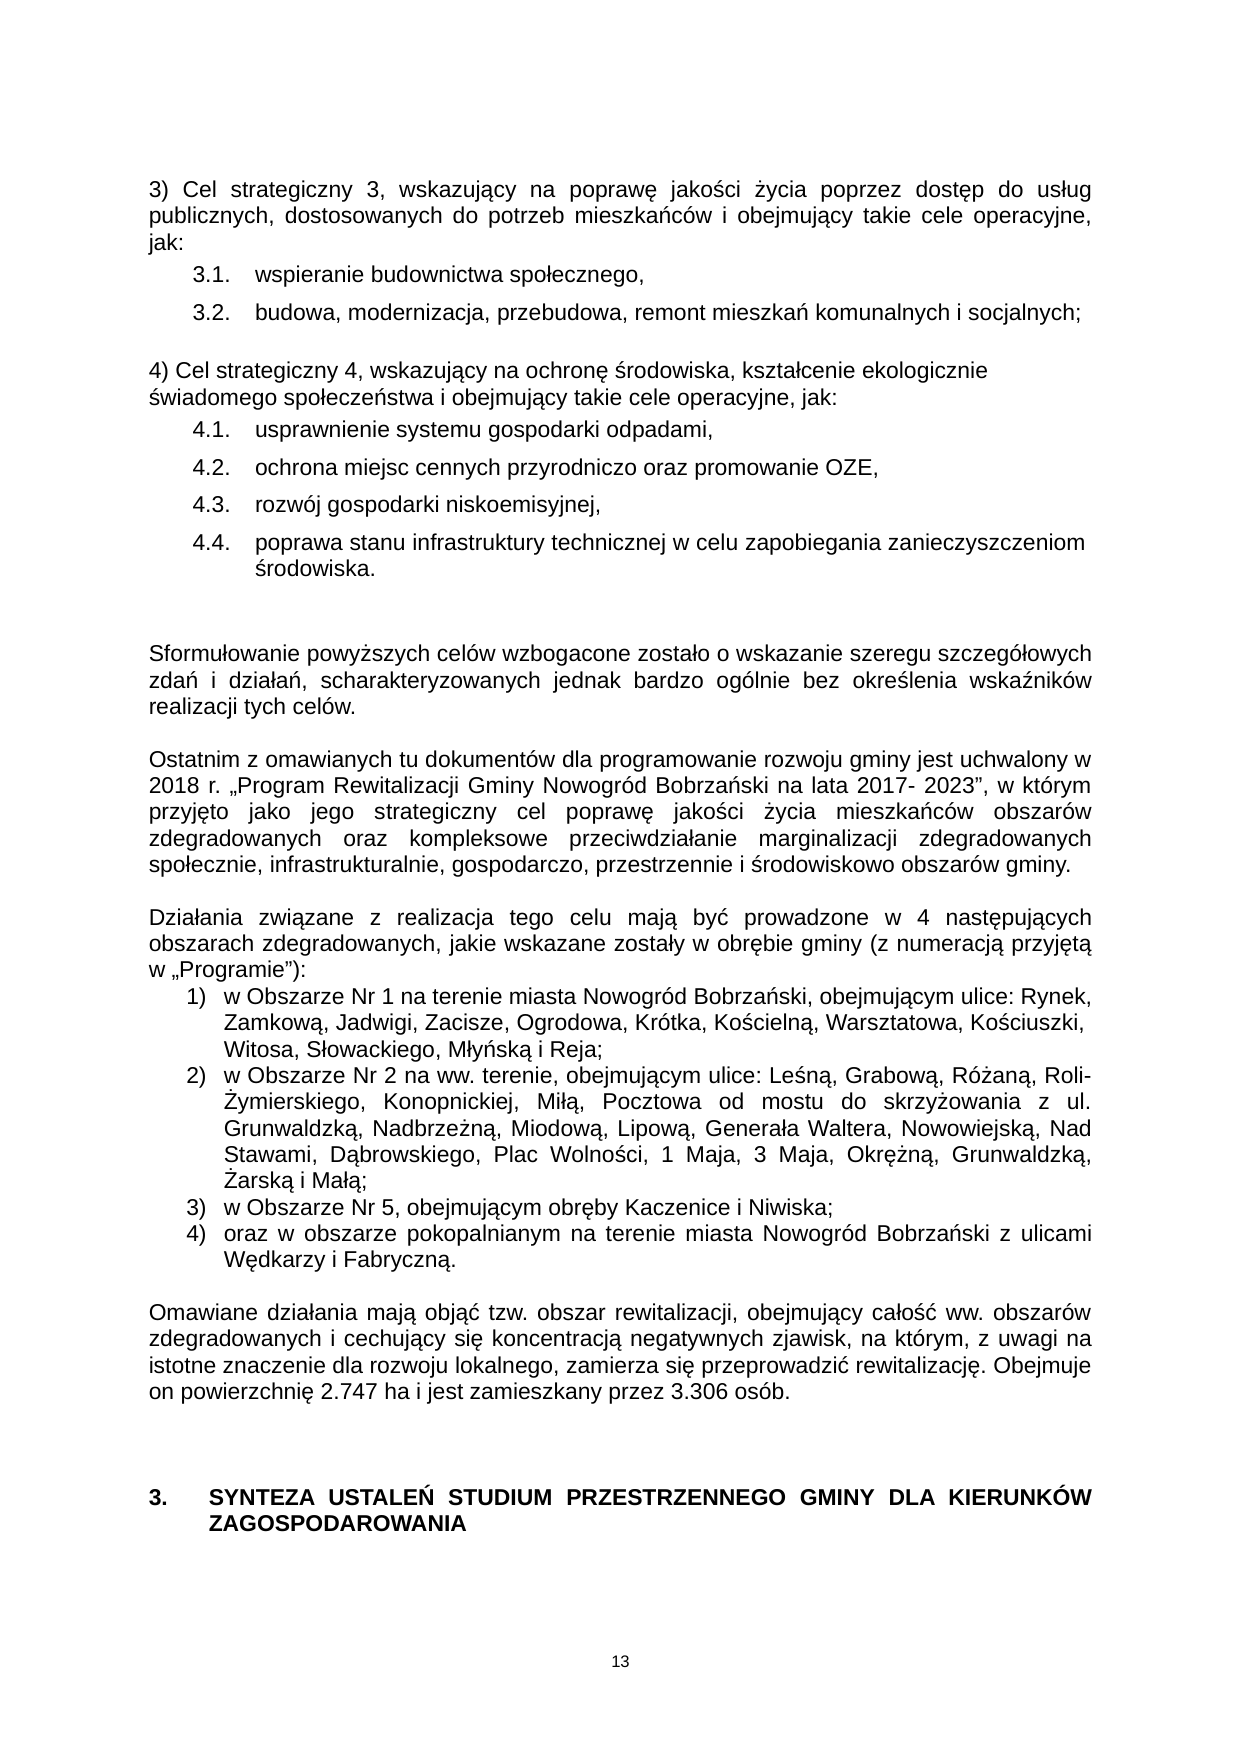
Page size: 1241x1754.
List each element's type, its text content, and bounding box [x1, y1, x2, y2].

list w Obszarze Nr 1 na terenie miasta Nowogród Bobrzański, obejmującym ulice: Rynek, Zamkową, Jadwigi, Zacisze, Ogrodowa, Krótka, Kościelną, Warsztatowa, Kościuszki, Witosa, Słowackiego, Młyńską i Reja; [186, 983, 1092, 1062]
table_cell 4.4. [187, 523, 249, 587]
table_cell rozwój gospodarki niskoemisyjnej, [249, 486, 1092, 523]
subtitle 3. SYNTEZA USTALEŃ STUDIUM PRZESTRZENNEGO GMINY DLA KIERUNKÓW ZAGOSPODAROWANIA [148, 1483, 1092, 1536]
table_cell poprawa stanu infrastruktury technicznej w celu zapobiegania zanieczyszczeniom środowiska. [249, 523, 1092, 587]
text 3) Cel strategiczny 3, wskazujący na poprawę jakości życia poprzez dostęp do usług publicznych, dostosowanych do potrzeb mieszkańców i obejmujący takie cele operacyjne, jak: [148, 176, 1092, 255]
table_cell 4.2. [187, 448, 249, 486]
table_header usprawnienie systemu gospodarki odpadami, [249, 410, 1092, 448]
table_header 4.1. [187, 410, 249, 448]
list oraz w obszarze pokopalnianym na terenie miasta Nowogród Bobrzański z ulicami Wędkarzy i Fabryczną. [186, 1220, 1092, 1273]
table_cell ochrona miejsc cennych przyrodniczo oraz promowanie OZE, [249, 448, 1092, 486]
table_cell budowa, modernizacja, przebudowa, remont mieszkań komunalnych i socjalnych; [249, 293, 1092, 331]
table_header wspieranie budownictwa społecznego, [249, 255, 1092, 293]
table_cell 3.2. [187, 293, 249, 331]
list w Obszarze Nr 5, obejmującym obręby Kaczenice i Niwiska; [186, 1194, 1092, 1220]
text Ostatnim z omawianych tu dokumentów dla programowanie rozwoju gminy jest uchwalony w 2018 r. „Program Rewitalizacji Gminy Nowogród Bobrzański na lata 2017- 2023”, w którym przyjęto jako jego strategiczny cel poprawę jakości życia mieszkańców obszarów zdegradowanych oraz kompleksowe przeciwdziałanie marginalizacji zdegradowanych społecznie, infrastrukturalnie, gospodarczo, przestrzennie i środowiskowo obszarów gminy. [148, 746, 1092, 877]
text Sformułowanie powyższych celów wzbogacone zostało o wskazanie szeregu szczegółowych zdań i działań, scharakteryzowanych jednak bardzo ogólnie bez określenia wskaźników realizacji tych celów. [148, 640, 1092, 719]
text Omawiane działania mają objąć tzw. obszar rewitalizacji, obejmujący całość ww. obszarów zdegradowanych i cechujący się koncentracją negatywnych zjawisk, na którym, z uwagi na istotne znaczenie dla rozwoju lokalnego, zamierza się przeprowadzić rewitalizację. Obejmuje on powierzchnię 2.747 ha i jest zamieszkany przez 3.306 osób. [148, 1299, 1092, 1404]
text Działania związane z realizacja tego celu mają być prowadzone w 4 następujących obszarach zdegradowanych, jakie wskazane zostały w obrębie gminy (z numeracją przyjętą w „Programie”): [148, 904, 1092, 983]
table_header 3.1. [187, 255, 249, 293]
text 4) Cel strategiczny 4, wskazujący na ochronę środowiska, kształcenie ekologicznie świadomego społeczeństwa i obejmujący takie cele operacyjne, jak: [148, 357, 1092, 410]
list w Obszarze Nr 2 na ww. terenie, obejmującym ulice: Leśną, Grabową, Różaną, Roli- Żymierskiego, Konopnickiej, Miłą, Pocztowa od mostu do skrzyżowania z ul. Grunwaldzką, Nadbrzeżną, Miodową, Lipową, Generała Waltera, Nowowiejską, Nad Stawami, Dąbrowskiego, Plac Wolności, 1 Maja, 3 Maja, Okrężną, Grunwaldzką, Żarską i Małą; [186, 1062, 1092, 1194]
table_cell 4.3. [187, 486, 249, 523]
